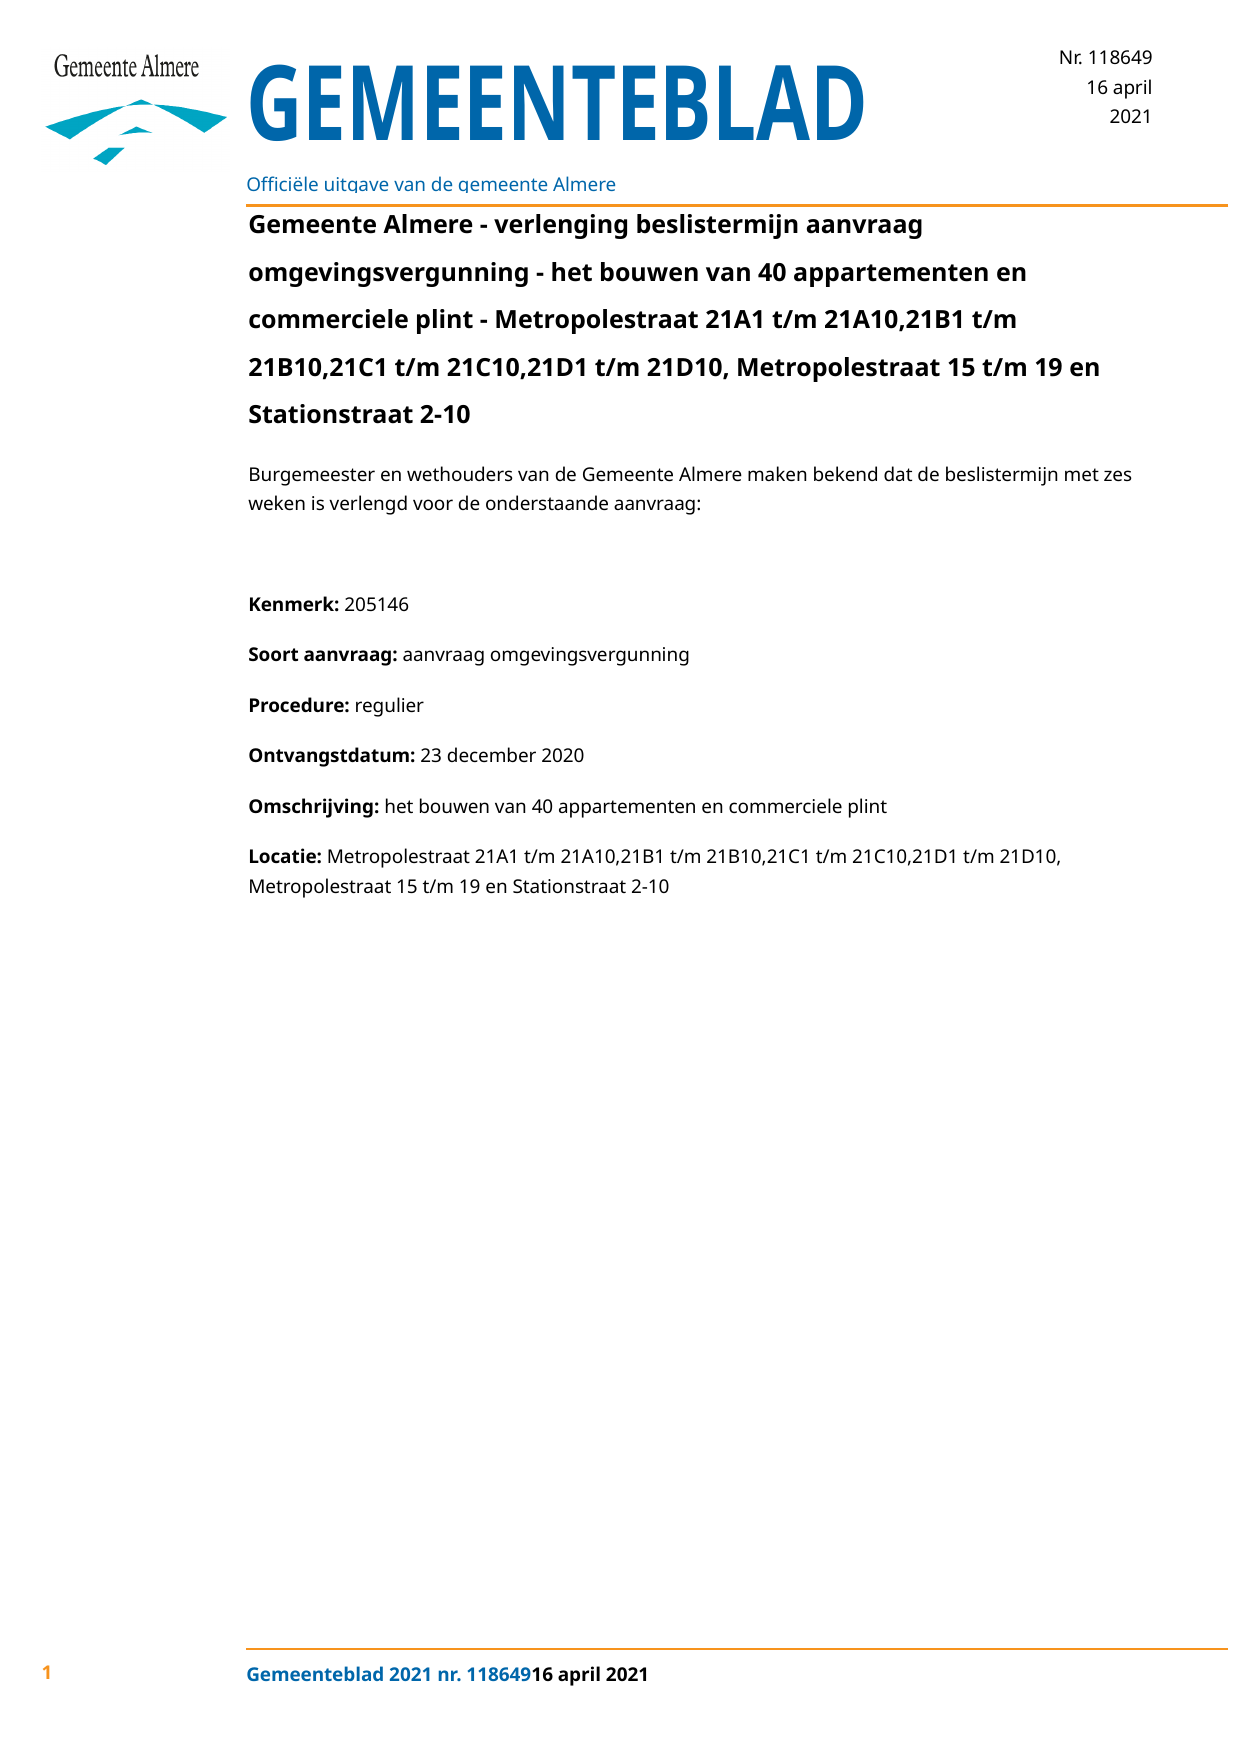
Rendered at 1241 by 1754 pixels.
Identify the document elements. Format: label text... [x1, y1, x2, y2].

picture [41, 47, 231, 172]
text Burgemeester en wethouders van de Gemeente Almere maken bekend dat de beslistermijn met zes weken is verlengd voor de onderstaande aanvraag: [248, 461, 1152, 516]
text Locatie: Metropolestraat 21A1 t/m 21A10,21B1 t/m 21B10,21C1 t/m 21C10,21D1 t/m 21D10, Metropolestraat 15 t/m 19 en Stationstraat 2-10 [248, 843, 1152, 898]
text Soort aanvraag: aanvraag omgevingsvergunning [248, 642, 1152, 667]
text Ontvangstdatum: 23 december 2020 [248, 742, 1152, 768]
text Procedure: regulier [248, 692, 1152, 718]
text Kenmerk: 205146 [248, 591, 1152, 617]
text Gemeente Almere - verlenging beslistermijn aanvraag omgevingsvergunning - het bouwen van 40 appartementen en commerciele plint - Metropolestraat 21A1 t/m 21A10,21B1 t/m 21B10,21C1 t/m 21C10,21D1 t/m 21D10, Metropolestraat 15 t/m 19 en Stationstraat 2-10 [248, 207, 1152, 431]
text Omschrijving: het bouwen van 40 appartementen en commerciele plint [248, 793, 1152, 818]
